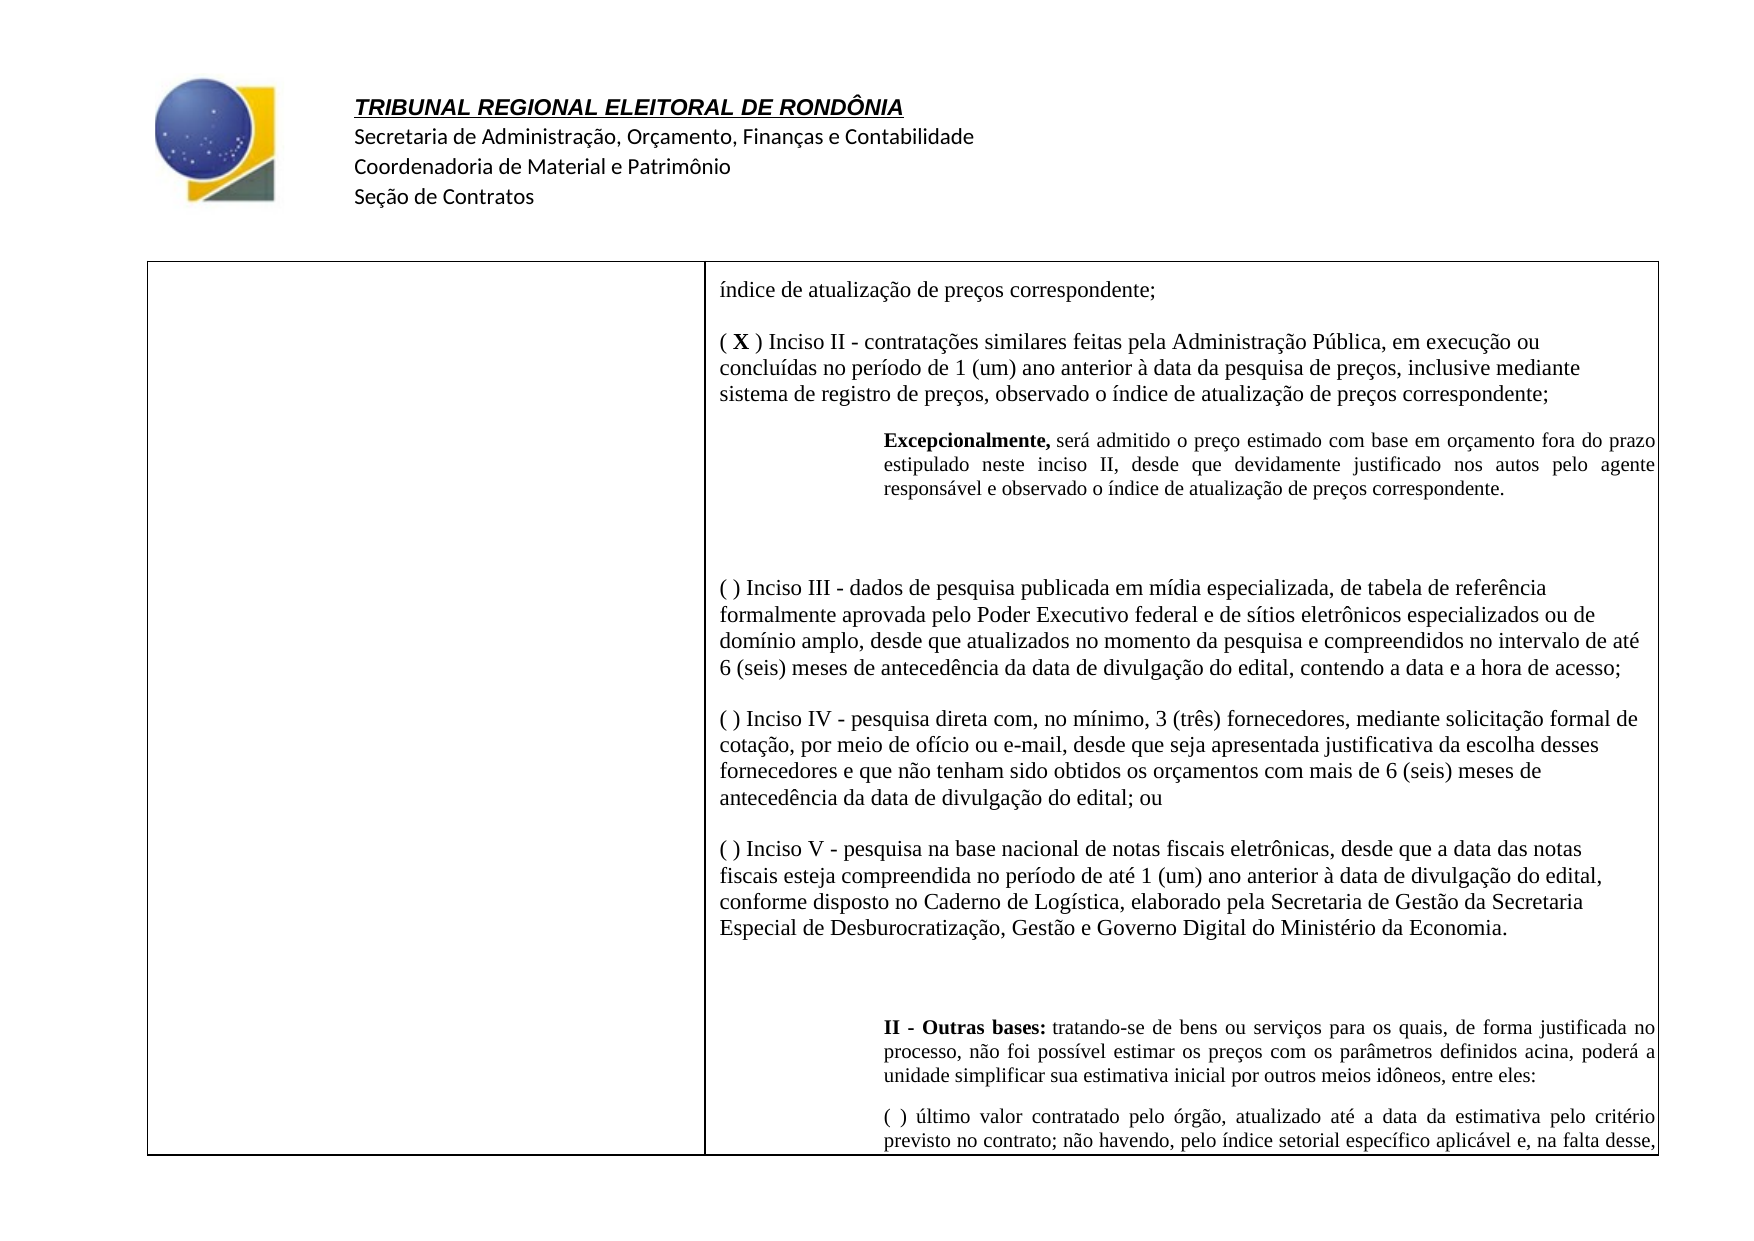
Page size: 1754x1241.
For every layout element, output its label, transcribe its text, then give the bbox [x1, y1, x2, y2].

table_cell [148, 262, 704, 1154]
table_cell índice de atualização de preços correspondente; ( X ) Inciso II - contratações similares feitas pela Administração Pública, em execução ou concluídas no período de 1 (um) ano anterior à data da pesquisa de preços, inclusive mediante sistema de registro de preços, observado o índice de atualização de preços correspondente; Excepcionalmente, será admitido o preço estimado com base em orçamento fora do prazo estipulado neste inciso II, desde que devidamente justificado nos autos pelo agente responsável e observado o índice de atualização de preços correspondente. ( ) Inciso III - dados de pesquisa publicada em mídia especializada, de tabela de referência formalmente aprovada pelo Poder Executivo federal e de sítios eletrônicos especializados ou de domínio amplo, desde que atualizados no momento da pesquisa e compreendidos no intervalo de até 6 (seis) meses de antecedência da data de divulgação do edital, contendo a data e a hora de acesso; ( ) Inciso IV - pesquisa direta com, no mínimo, 3 (três) fornecedores, mediante solicitação formal de cotação, por meio de ofício ou e-mail, desde que seja apresentada justificativa da escolha desses fornecedores e que não tenham sido obtidos os orçamentos com mais de 6 (seis) meses de antecedência da data de divulgação do edital; ou ( ) Inciso V - pesquisa na base nacional de notas fiscais eletrônicas, desde que a data das notas fiscais esteja compreendida no período de até 1 (um) ano anterior à data de divulgação do edital, conforme disposto no Caderno de Logística, elaborado pela Secretaria de Gestão da Secretaria Especial de Desburocratização, Gestão e Governo Digital do Ministério da Economia. II - Outras bases: tratando-se de bens ou serviços para os quais, de forma justificada no processo, não foi possível estimar os preços com os parâmetros definidos acina, poderá a unidade simplificar sua estimativa inicial por outros meios idôneos, entre eles: ( ) último valor contratado pelo órgão, atualizado até a data da estimativa pelo critério previsto no contrato; não havendo, pelo índice setorial específico aplicável e, na falta desse, [706, 262, 1658, 1154]
